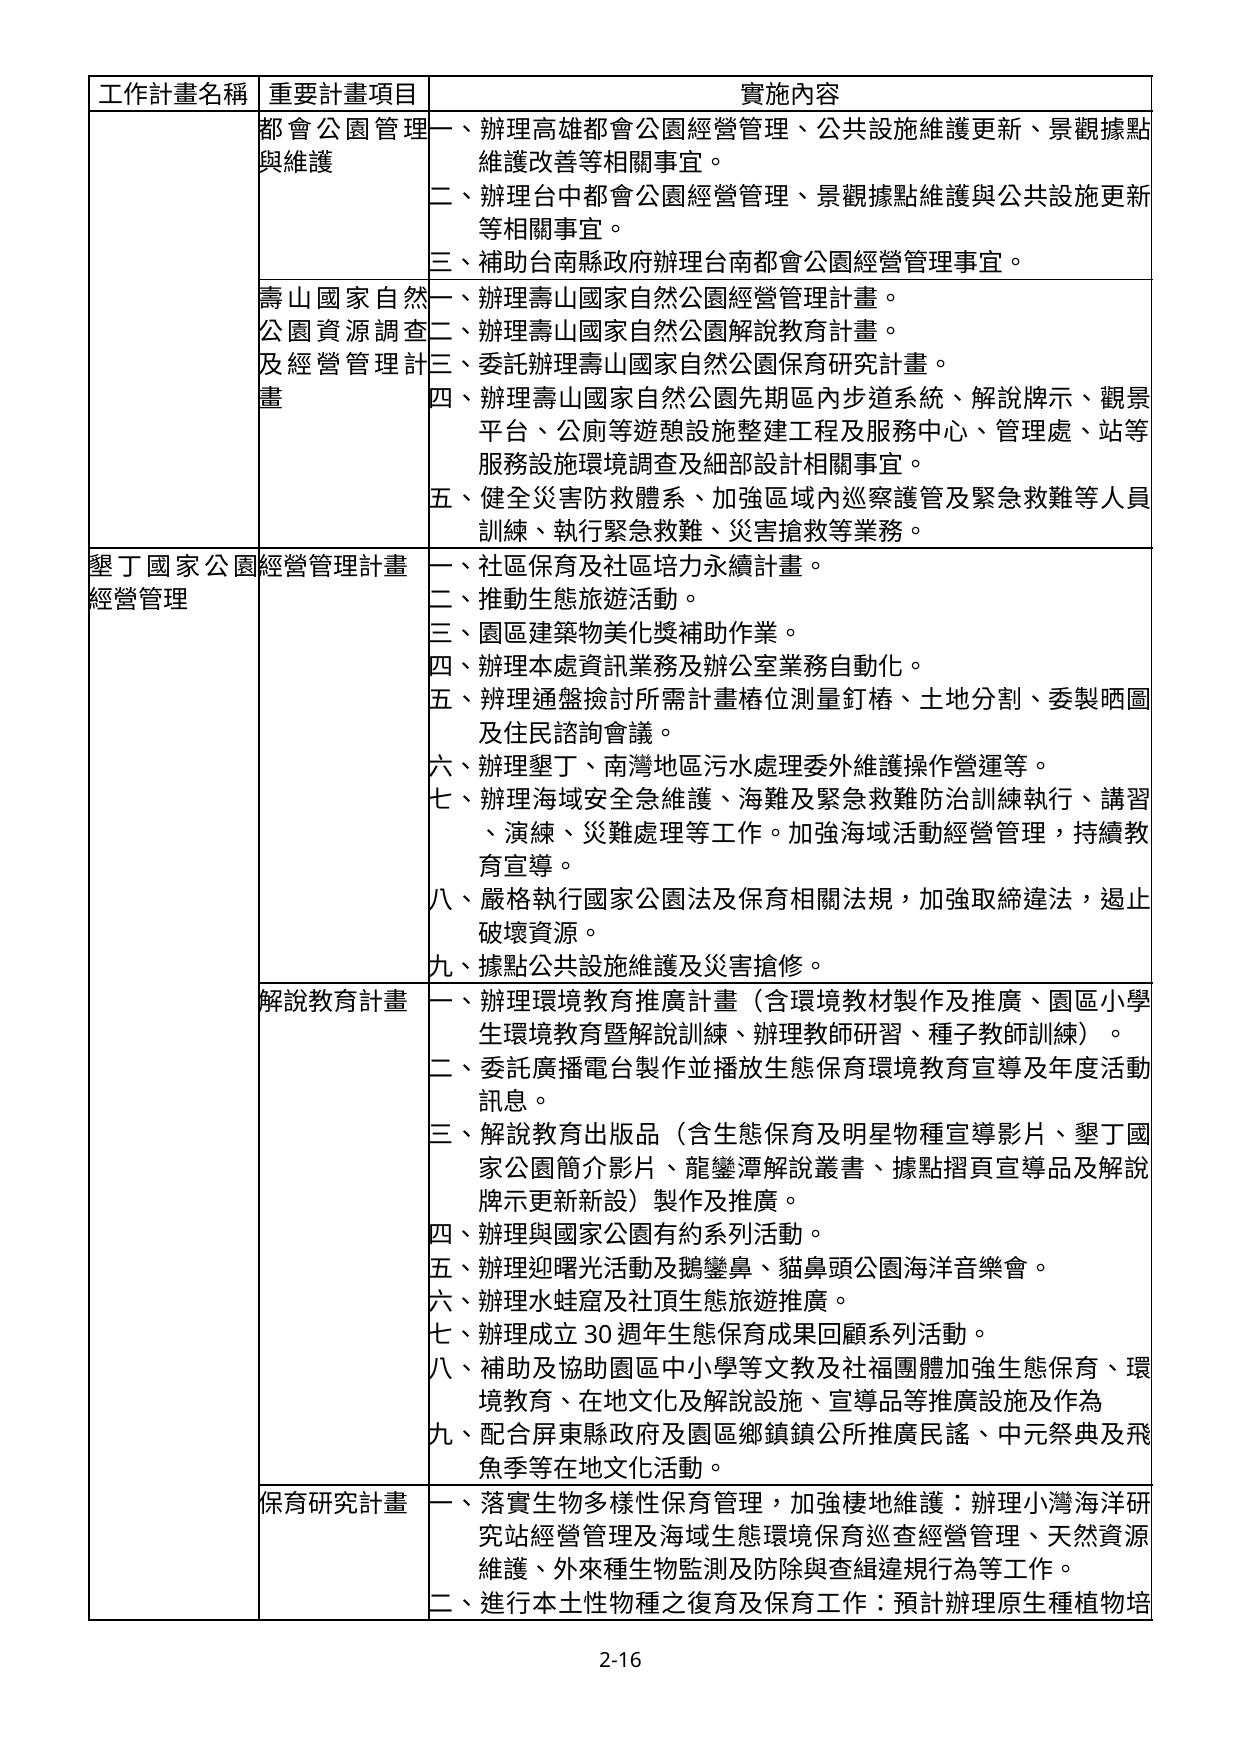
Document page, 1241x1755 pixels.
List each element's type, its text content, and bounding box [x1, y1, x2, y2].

table_cell 一、社區保育及社區培力永續計畫。 二、推動生態旅遊活動。 三、園區建築物美化獎補助作業。 四、辦理本處資訊業務及辦公室業務自動化。 五、辨理通盤撿討所需計畫樁位測量釘樁、土地分割、委製晒圖及住民諮詢會議。 六、辦理墾丁、南灣地區污水處理委外維護操作營運等。 七、辦理海域安全急維護、海難及緊急救難防治訓練執行、講習、演練、災難處理等工作。加強海域活動經營管理，持續教育宣導。 八、嚴格執行國家公園法及保育相關法規，加強取締違法，遏止破壞資源。 九、據點公共設施維護及災害搶修。 [430, 549, 1151, 982]
table_cell 一、辦理高雄都會公園經營管理、公共設施維護更新、景觀據點維護改善等相關事宜。 二、辦理台中都會公園經營管理、景觀據點維護與公共設施更新等相關事宜。 三、補助台南縣政府辦理台南都會公園經營管理事宜。 [430, 112, 1151, 278]
table_cell 保育研究計畫 [260, 1486, 428, 1619]
table_cell 解說教育計畫 [260, 984, 428, 1484]
table_header 工作計畫名稱 [90, 77, 258, 110]
table_cell 壽山國家自然公園資源調查及經營管理計畫 [260, 280, 428, 547]
table_cell 一、辦理環境教育推廣計畫（含環境教材製作及推廣、園區小學生環境教育暨解說訓練、辦理教師研習、種子教師訓練）。 二、委託廣播電台製作並播放生態保育環境教育宣導及年度活動訊息。 三、解說教育出版品（含生態保育及明星物種宣導影片、墾丁國家公園簡介影片、龍鑾潭解說叢書、據點摺頁宣導品及解說牌示更新新設）製作及推廣。 四、辦理與國家公園有約系列活動。 五、辦理迎曙光活動及鵝鑾鼻、貓鼻頭公園海洋音樂會。 六、辦理水蛙窟及社頂生態旅遊推廣。 七、辦理成立30週年生態保育成果回顧系列活動。 八、補助及協助園區中小學等文教及社福團體加強生態保育、環境教育、在地文化及解說設施、宣導品等推廣設施及作為 九、配合屏東縣政府及園區鄉鎮鎮公所推廣民謠、中元祭典及飛魚季等在地文化活動。 [430, 984, 1151, 1484]
table_cell [90, 112, 258, 547]
table_cell 墾丁國家公園經營管理 [90, 549, 258, 1619]
table_cell 一、落實生物多樣性保育管理，加強棲地維護：辦理小灣海洋研究站經營管理及海域生態環境保育巡查經營管理、天然資源維護、外來種生物監測及防除與查緝違規行為等工作。 二、進行本土性物種之復育及保育工作：預計辦理原生種植物培 [430, 1486, 1151, 1619]
table_cell 一、辦理壽山國家自然公園經營管理計畫。 二、辦理壽山國家自然公園解說教育計畫。 三、委託辦理壽山國家自然公園保育研究計畫。 四、辦理壽山國家自然公園先期區內步道系統、解說牌示、觀景平台、公廁等遊憩設施整建工程及服務中心、管理處、站等服務設施環境調查及細部設計相關事宜。 五、健全災害防救體系、加強區域內巡察護管及緊急救難等人員訓練、執行緊急救難、災害搶救等業務。 [430, 280, 1151, 547]
table_cell 都會公園管理與維護 [260, 112, 428, 278]
table_cell 經營管理計畫 [260, 549, 428, 982]
table_header 實施內容 [430, 77, 1151, 110]
table_header 重要計畫項目 [260, 77, 428, 110]
